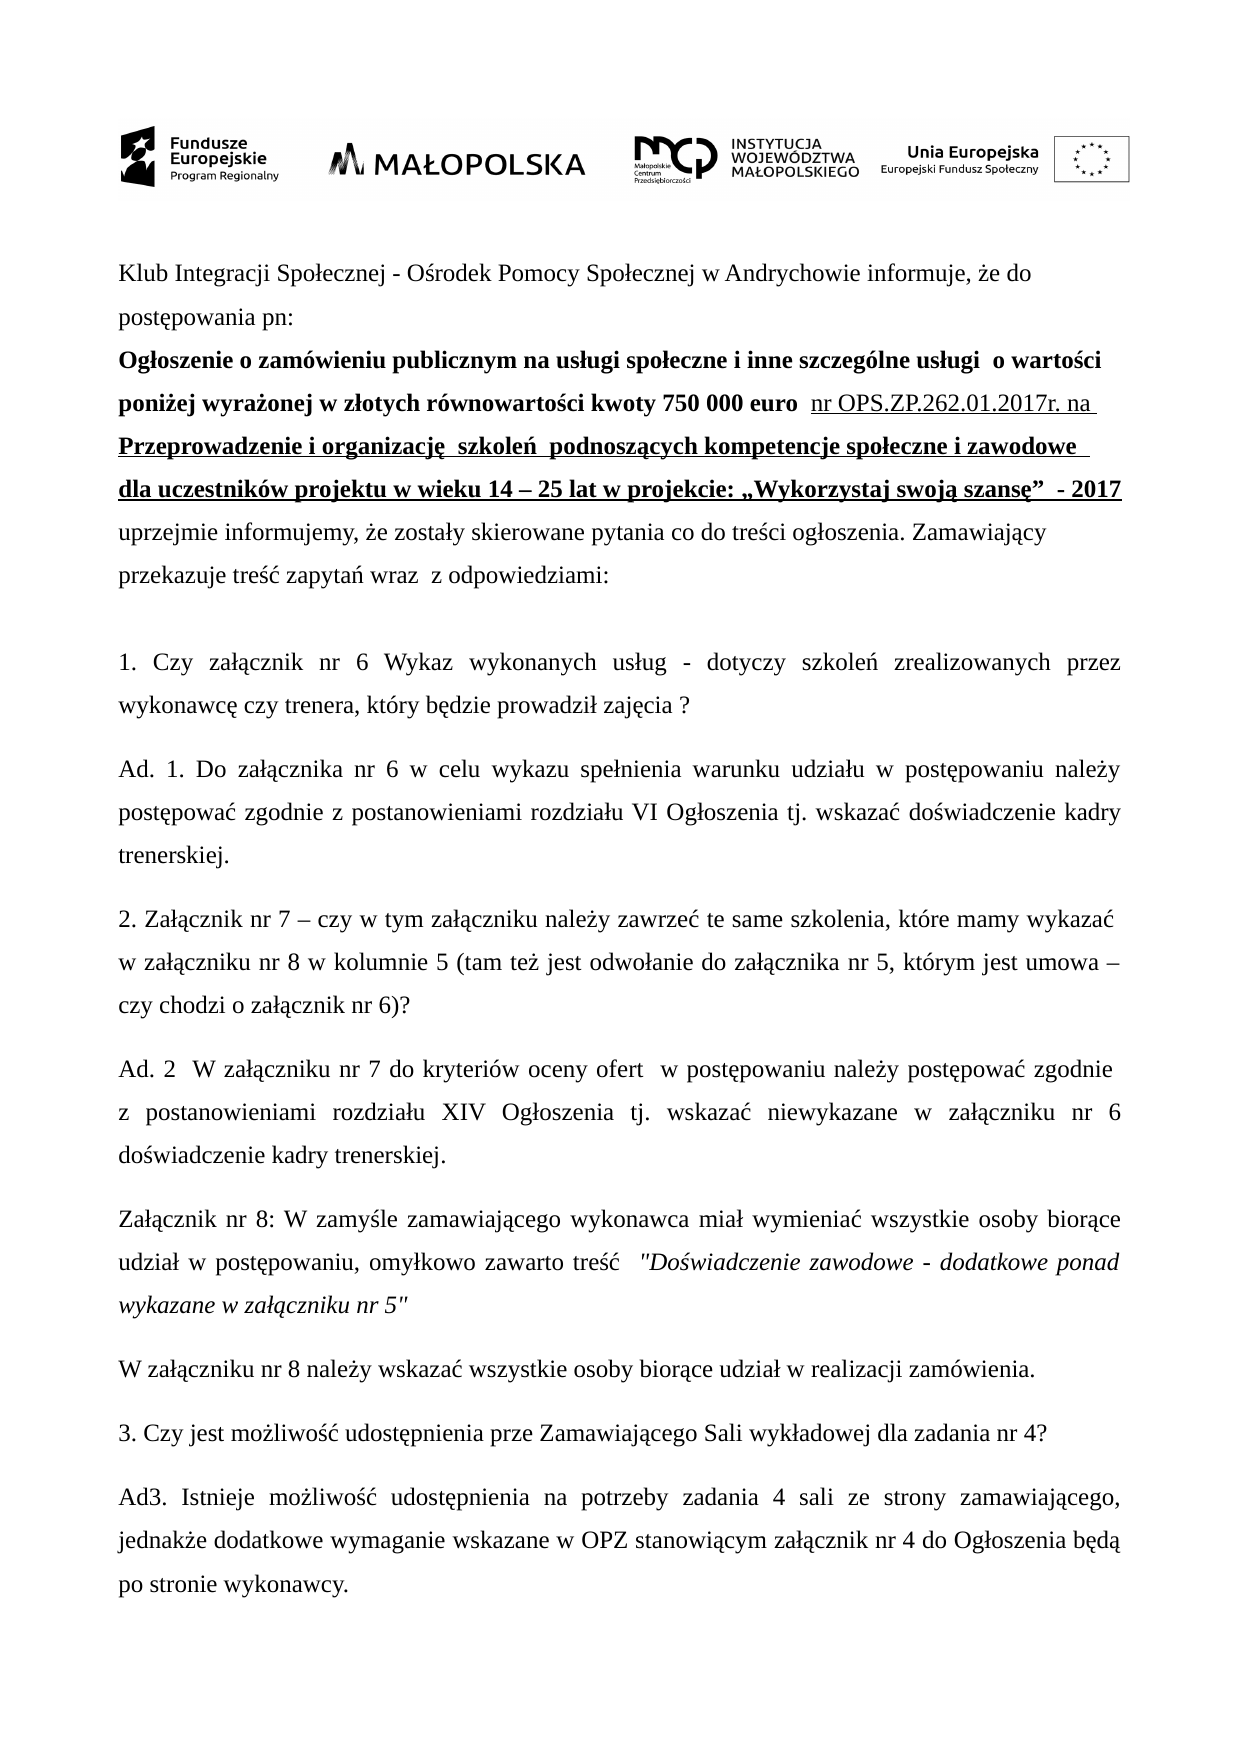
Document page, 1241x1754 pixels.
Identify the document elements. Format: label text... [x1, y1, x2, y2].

text 3. Czy jest możliwość udostępnienia prze Zamawiającego Sali wykładowej dla zadania nr 4? [118, 1418, 1122, 1447]
text uprzejmie informujemy, że zostały skierowane pytania co do treści ogłoszenia. Zamawiający przekazuje treść zapytań wraz z odpowiedziami: [118, 517, 1122, 589]
text Klub Integracji Społecznej - Ośrodek Pomocy Społecznej w Andrychowie informuje, że do postępowania pn: [118, 258, 1122, 330]
text 1. Czy załącznik nr 6 Wykaz wykonanych usług - dotyczy szkoleń zrealizowanych przez wykonawcę czy trenera, który będzie prowadził zajęcia ? [118, 647, 1122, 718]
text Ad. 1. Do załącznika nr 6 w celu wykazu spełnienia warunku udziału w postępowaniu należy postępować zgodnie z postanowieniami rozdziału VI Ogłoszenia tj. wskazać doświadczenie kadry trenerskiej. [118, 754, 1122, 869]
picture [118, 118, 1130, 201]
text W załączniku nr 8 należy wskazać wszystkie osoby biorące udział w realizacji zamówienia. [118, 1354, 1122, 1383]
text Załącznik nr 8: W zamyśle zamawiającego wykonawca miał wymieniać wszystkie osoby biorące udział w postępowaniu, omyłkowo zawarto treść "Doświadczenie zawodowe - dodatkowe ponad wykazane w załączniku nr 5" [118, 1204, 1122, 1319]
text 2. Załącznik nr 7 – czy w tym załączniku należy zawrzeć te same szkolenia, które mamy wykazać w załączniku nr 8 w kolumnie 5 (tam też jest odwołanie do załącznika nr 5, którym jest umowa – czy chodzi o załącznik nr 6)? [118, 904, 1122, 1019]
text Ogłoszenie o zamówieniu publicznym na usługi społeczne i inne szczególne usługi o wartości poniżej wyrażonej w złotych równowartości kwoty 750 000 euro nr OPS.ZP.262.01.2017r. na Przeprowadzenie i organizację szkoleń podnoszących kompetencje społeczne i zawodowe dla uczestników projektu w wieku 14 – 25 lat w projekcie: „Wykorzystaj swoją szansę” - 2017 [118, 345, 1122, 499]
text Ad. 2 W załączniku nr 7 do kryteriów oceny ofert w postępowaniu należy postępować zgodnie z postanowieniami rozdziału XIV Ogłoszenia tj. wskazać niewykazane w załączniku nr 6 doświadczenie kadry trenerskiej. [118, 1054, 1122, 1169]
text Ad3. Istnieje możliwość udostępnienia na potrzeby zadania 4 sali ze strony zamawiającego, jednakże dodatkowe wymaganie wskazane w OPZ stanowiącym załącznik nr 4 do Ogłoszenia będą po stronie wykonawcy. [118, 1482, 1122, 1597]
